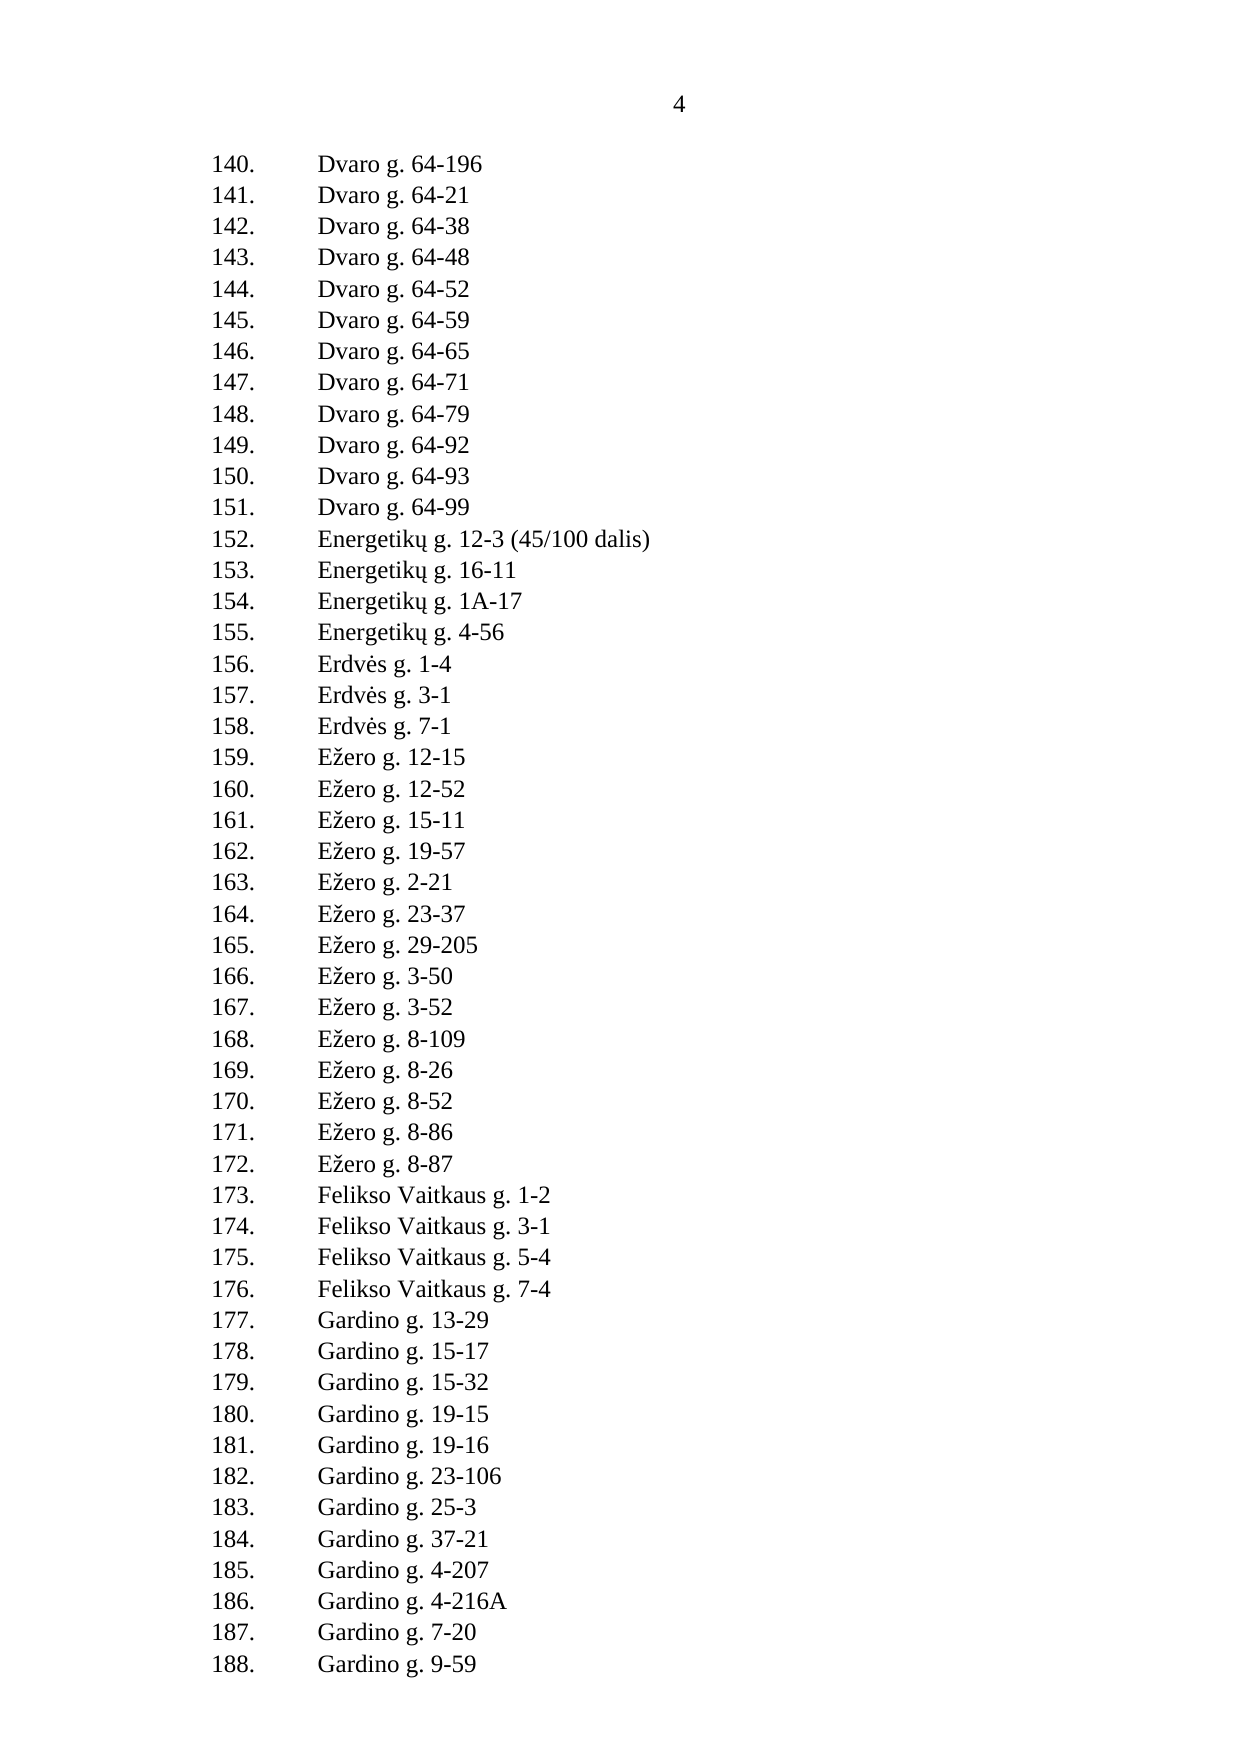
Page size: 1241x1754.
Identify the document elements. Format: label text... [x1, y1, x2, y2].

table_cell 164. [200, 896, 306, 927]
table_cell Dvaro g. 64-92 [306, 428, 782, 459]
table_cell Ežero g. 19-57 [306, 834, 782, 865]
table_cell Ežero g. 29-205 [306, 928, 782, 959]
table_cell Felikso Vaitkaus g. 5-4 [306, 1240, 782, 1271]
table_cell Dvaro g. 64-65 [306, 334, 782, 365]
table_cell 146. [200, 334, 306, 365]
table_cell Ežero g. 8-109 [306, 1021, 782, 1052]
table_cell Felikso Vaitkaus g. 3-1 [306, 1209, 782, 1240]
table_cell 169. [200, 1053, 306, 1084]
table_cell Gardino g. 23-106 [306, 1459, 782, 1490]
table_cell Ežero g. 12-15 [306, 740, 782, 771]
table_cell Ežero g. 8-87 [306, 1146, 782, 1177]
table_cell 186. [200, 1584, 306, 1615]
table_cell Ežero g. 2-21 [306, 865, 782, 896]
table_cell 167. [200, 990, 306, 1021]
table_cell 180. [200, 1396, 306, 1427]
table_cell 140. [200, 146, 306, 177]
table_cell Felikso Vaitkaus g. 1-2 [306, 1178, 782, 1209]
table_cell 174. [200, 1209, 306, 1240]
table_cell Ežero g. 3-50 [306, 959, 782, 990]
table_cell Erdvės g. 3-1 [306, 678, 782, 709]
table_cell 187. [200, 1615, 306, 1646]
table_cell 188. [200, 1646, 306, 1677]
table_cell 159. [200, 740, 306, 771]
table_cell 166. [200, 959, 306, 990]
table_cell 154. [200, 584, 306, 615]
table_cell 148. [200, 396, 306, 427]
table_cell Gardino g. 4-216A [306, 1584, 782, 1615]
table_cell 172. [200, 1146, 306, 1177]
table_cell Ežero g. 8-86 [306, 1115, 782, 1146]
table_cell 168. [200, 1021, 306, 1052]
table_cell Ežero g. 12-52 [306, 771, 782, 802]
table_cell 156. [200, 646, 306, 677]
table_cell 152. [200, 521, 306, 552]
table_cell Dvaro g. 64-38 [306, 209, 782, 240]
table_cell Erdvės g. 7-1 [306, 709, 782, 740]
table_cell Gardino g. 13-29 [306, 1303, 782, 1334]
table_cell 161. [200, 803, 306, 834]
table_cell 160. [200, 771, 306, 802]
table_cell 145. [200, 303, 306, 334]
table_cell Dvaro g. 64-99 [306, 490, 782, 521]
table_cell 177. [200, 1303, 306, 1334]
table_cell 144. [200, 271, 306, 302]
table_cell Energetikų g. 16-11 [306, 553, 782, 584]
table_cell 179. [200, 1365, 306, 1396]
table_cell Dvaro g. 64-48 [306, 240, 782, 271]
table_cell 171. [200, 1115, 306, 1146]
table_cell 173. [200, 1178, 306, 1209]
table_cell Energetikų g. 4-56 [306, 615, 782, 646]
table_cell 181. [200, 1428, 306, 1459]
table_cell 153. [200, 553, 306, 584]
table_cell 183. [200, 1490, 306, 1521]
table_cell Ežero g. 15-11 [306, 803, 782, 834]
table_cell 157. [200, 678, 306, 709]
table_cell 141. [200, 178, 306, 209]
table_header [189, 146, 782, 1677]
table_cell Dvaro g. 64-59 [306, 303, 782, 334]
table_cell Gardino g. 15-17 [306, 1334, 782, 1365]
table_cell Energetikų g. 1A-17 [306, 584, 782, 615]
table_cell 182. [200, 1459, 306, 1490]
table_cell Erdvės g. 1-4 [306, 646, 782, 677]
table_header [782, 146, 1175, 1677]
table_cell Gardino g. 19-15 [306, 1396, 782, 1427]
table_cell 158. [200, 709, 306, 740]
table_cell 163. [200, 865, 306, 896]
table_cell 143. [200, 240, 306, 271]
table_cell Energetikų g. 12-3 (45/100 dalis) [306, 521, 782, 552]
table_cell 150. [200, 459, 306, 490]
table_cell Gardino g. 7-20 [306, 1615, 782, 1646]
table_cell 142. [200, 209, 306, 240]
table_cell 178. [200, 1334, 306, 1365]
table_cell Ežero g. 8-26 [306, 1053, 782, 1084]
table_cell Dvaro g. 64-79 [306, 396, 782, 427]
table_cell 162. [200, 834, 306, 865]
table_cell Felikso Vaitkaus g. 7-4 [306, 1271, 782, 1302]
table_cell 155. [200, 615, 306, 646]
table_cell Dvaro g. 64-71 [306, 365, 782, 396]
table_cell Dvaro g. 64-21 [306, 178, 782, 209]
table_cell 165. [200, 928, 306, 959]
table_cell Gardino g. 9-59 [306, 1646, 782, 1677]
table_cell 147. [200, 365, 306, 396]
table_cell Gardino g. 15-32 [306, 1365, 782, 1396]
table_cell 149. [200, 428, 306, 459]
table_cell Gardino g. 4-207 [306, 1553, 782, 1584]
table_cell Gardino g. 25-3 [306, 1490, 782, 1521]
table_cell 184. [200, 1521, 306, 1552]
table_cell Dvaro g. 64-93 [306, 459, 782, 490]
table_cell 151. [200, 490, 306, 521]
table_cell 176. [200, 1271, 306, 1302]
table_cell Ežero g. 8-52 [306, 1084, 782, 1115]
table_cell Dvaro g. 64-52 [306, 271, 782, 302]
table_cell 170. [200, 1084, 306, 1115]
table_cell Gardino g. 37-21 [306, 1521, 782, 1552]
table_cell Dvaro g. 64-196 [306, 146, 782, 177]
table_cell Ežero g. 3-52 [306, 990, 782, 1021]
table_cell Gardino g. 19-16 [306, 1428, 782, 1459]
table_cell 175. [200, 1240, 306, 1271]
table_cell Ežero g. 23-37 [306, 896, 782, 927]
table_cell 185. [200, 1553, 306, 1584]
